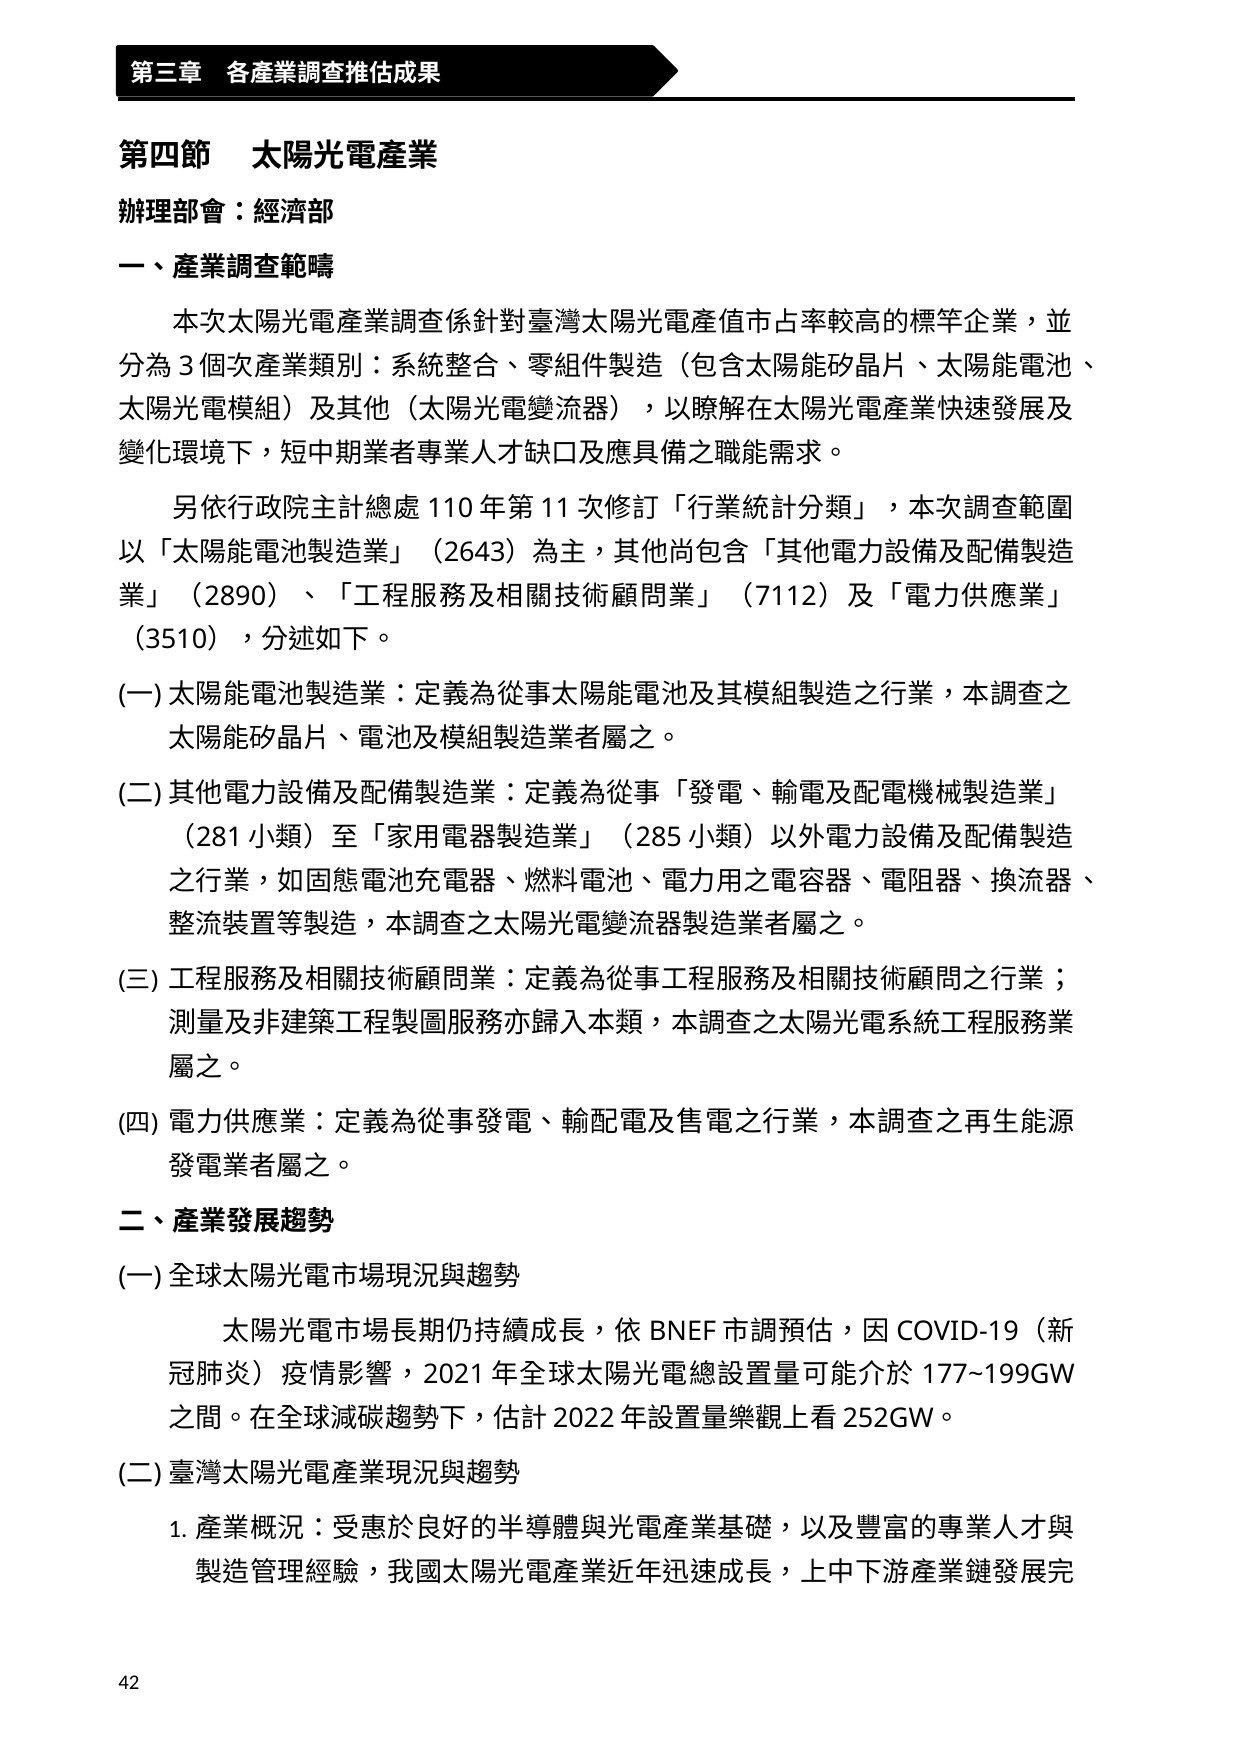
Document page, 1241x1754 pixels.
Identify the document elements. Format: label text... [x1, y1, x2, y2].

text 二、產業發展趨勢 [118, 1195, 1075, 1239]
text 本次太陽光電產業調查係針對臺灣太陽光電產值市占率較高的標竿企業，並分為3個次產業類別：系統整合、零組件製造（包含太陽能矽晶片、太陽能電池、太陽光電模組）及其他（太陽光電變流器），以瞭解在太陽光電產業快速發展及變化環境下，短中期業者專業人才缺口及應具備之職能需求。 [118, 296, 1075, 471]
list 其他電力設備及配備製造業：定義為從事「發電、輸電及配電機械製造業」（281小類）至「家用電器製造業」（285小類）以外電力設備及配備製造之行業，如固態電池充電器、燃料電池、電力用之電容器、電阻器、換流器、整流裝置等製造，本調查之太陽光電變流器製造業者屬之。 [118, 768, 1075, 943]
text 一、產業調查範疇 [118, 241, 1075, 285]
list 臺灣太陽光電產業現況與趨勢 [118, 1448, 1075, 1491]
text 另依行政院主計總處110年第11次修訂「行業統計分類」，本次調查範圍以「太陽能電池製造業」（2643）為主，其他尚包含「其他電力設備及配備製造業」（2890）、「工程服務及相關技術顧問業」（7112）及「電力供應業」（3510），分述如下。 [118, 483, 1075, 658]
list 太陽能電池製造業：定義為從事太陽能電池及其模組製造之行業，本調查之太陽能矽晶片、電池及模組製造業者屬之。 [118, 669, 1075, 756]
list 工程服務及相關技術顧問業：定義為從事工程服務及相關技術顧問之行業；測量及非建築工程製圖服務亦歸入本類，本調查之太陽光電系統工程服務業屬之。 [118, 954, 1075, 1085]
list 產業概況：受惠於良好的半導體與光電產業基礎，以及豐富的專業人才與製造管理經驗，我國太陽光電產業近年迅速成長，上中下游產業鏈發展完 [168, 1503, 1075, 1590]
text 辦理部會：經濟部 [118, 186, 1075, 230]
list 全球太陽光電市場現況與趨勢 [118, 1250, 1075, 1294]
list 電力供應業：定義為從事發電、輸配電及售電之行業，本調查之再生能源發電業者屬之。 [118, 1096, 1075, 1184]
list 太陽光電市場長期仍持續成長，依BNEF市調預估，因COVID-19（新冠肺炎）疫情影響，2021年全球太陽光電總設置量可能介於177~199GW之間。在全球減碳趨勢下，估計2022年設置量樂觀上看252GW。 [168, 1305, 1075, 1436]
subtitle 太陽光電產業 [118, 130, 1075, 175]
